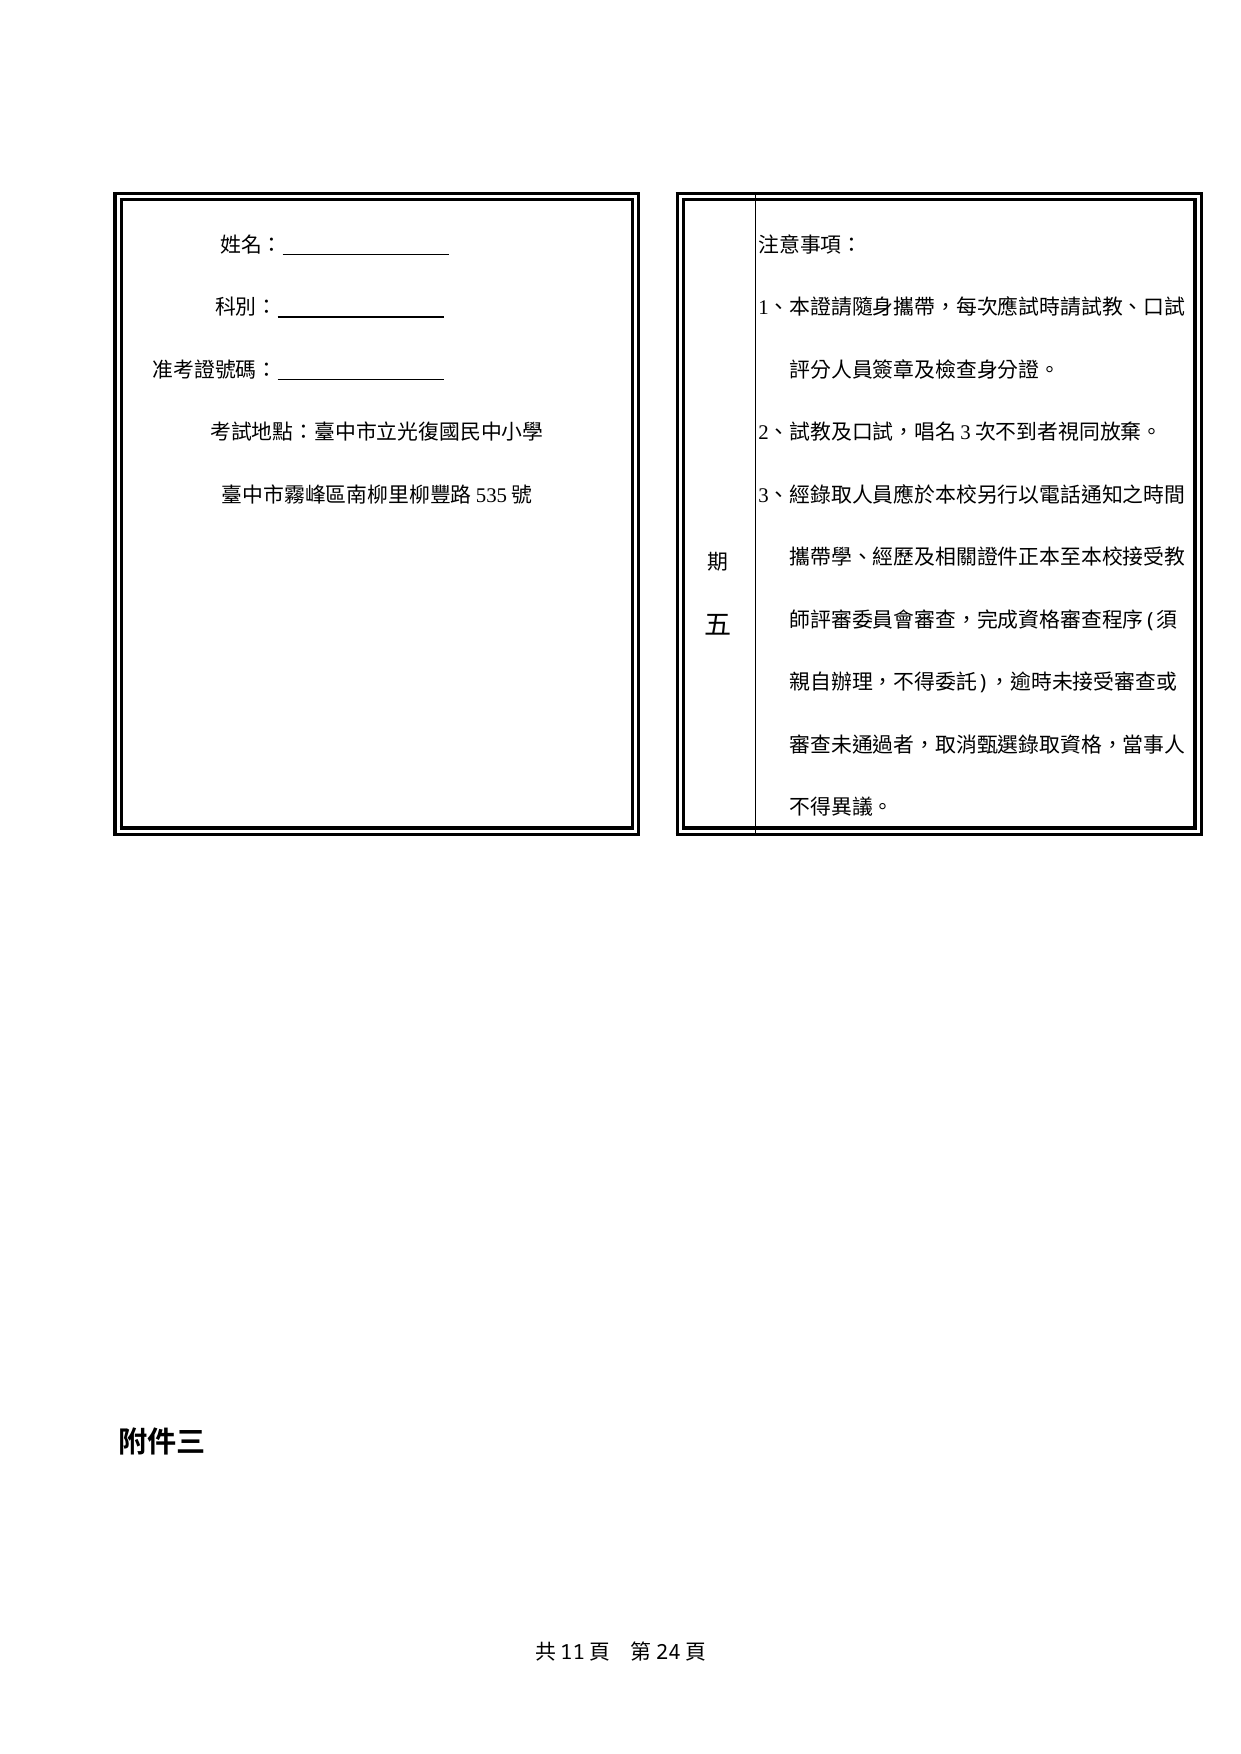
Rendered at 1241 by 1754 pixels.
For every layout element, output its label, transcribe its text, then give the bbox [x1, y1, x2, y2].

table_header 姓名： 科別： 准考證號碼： 考試地點：臺中市立光復國民中小學 臺中市霧峰區南柳里柳豐路535號 [118, 195, 635, 826]
text 附件三 [118, 1398, 1122, 1461]
table_cell 注意事項： 1、本證請隨身攜帶，每次應試時請試教、口試評分人員簽章及檢查身分證。 2、試教及口試，唱名3次不到者視同放棄。 3、經錄取人員應於本校另行以電話通知之時間攜帶學、經歷及相關證件正本至本校接受教師評審委員會審查，完成資格審查程序(須親自辦理，不得委託)，逾時未接受審查或審查未通過者，取消甄選錄取資格，當事人不得異議。 [756, 195, 1198, 826]
table_header 期 五 [680, 195, 755, 826]
table_header [640, 192, 676, 826]
